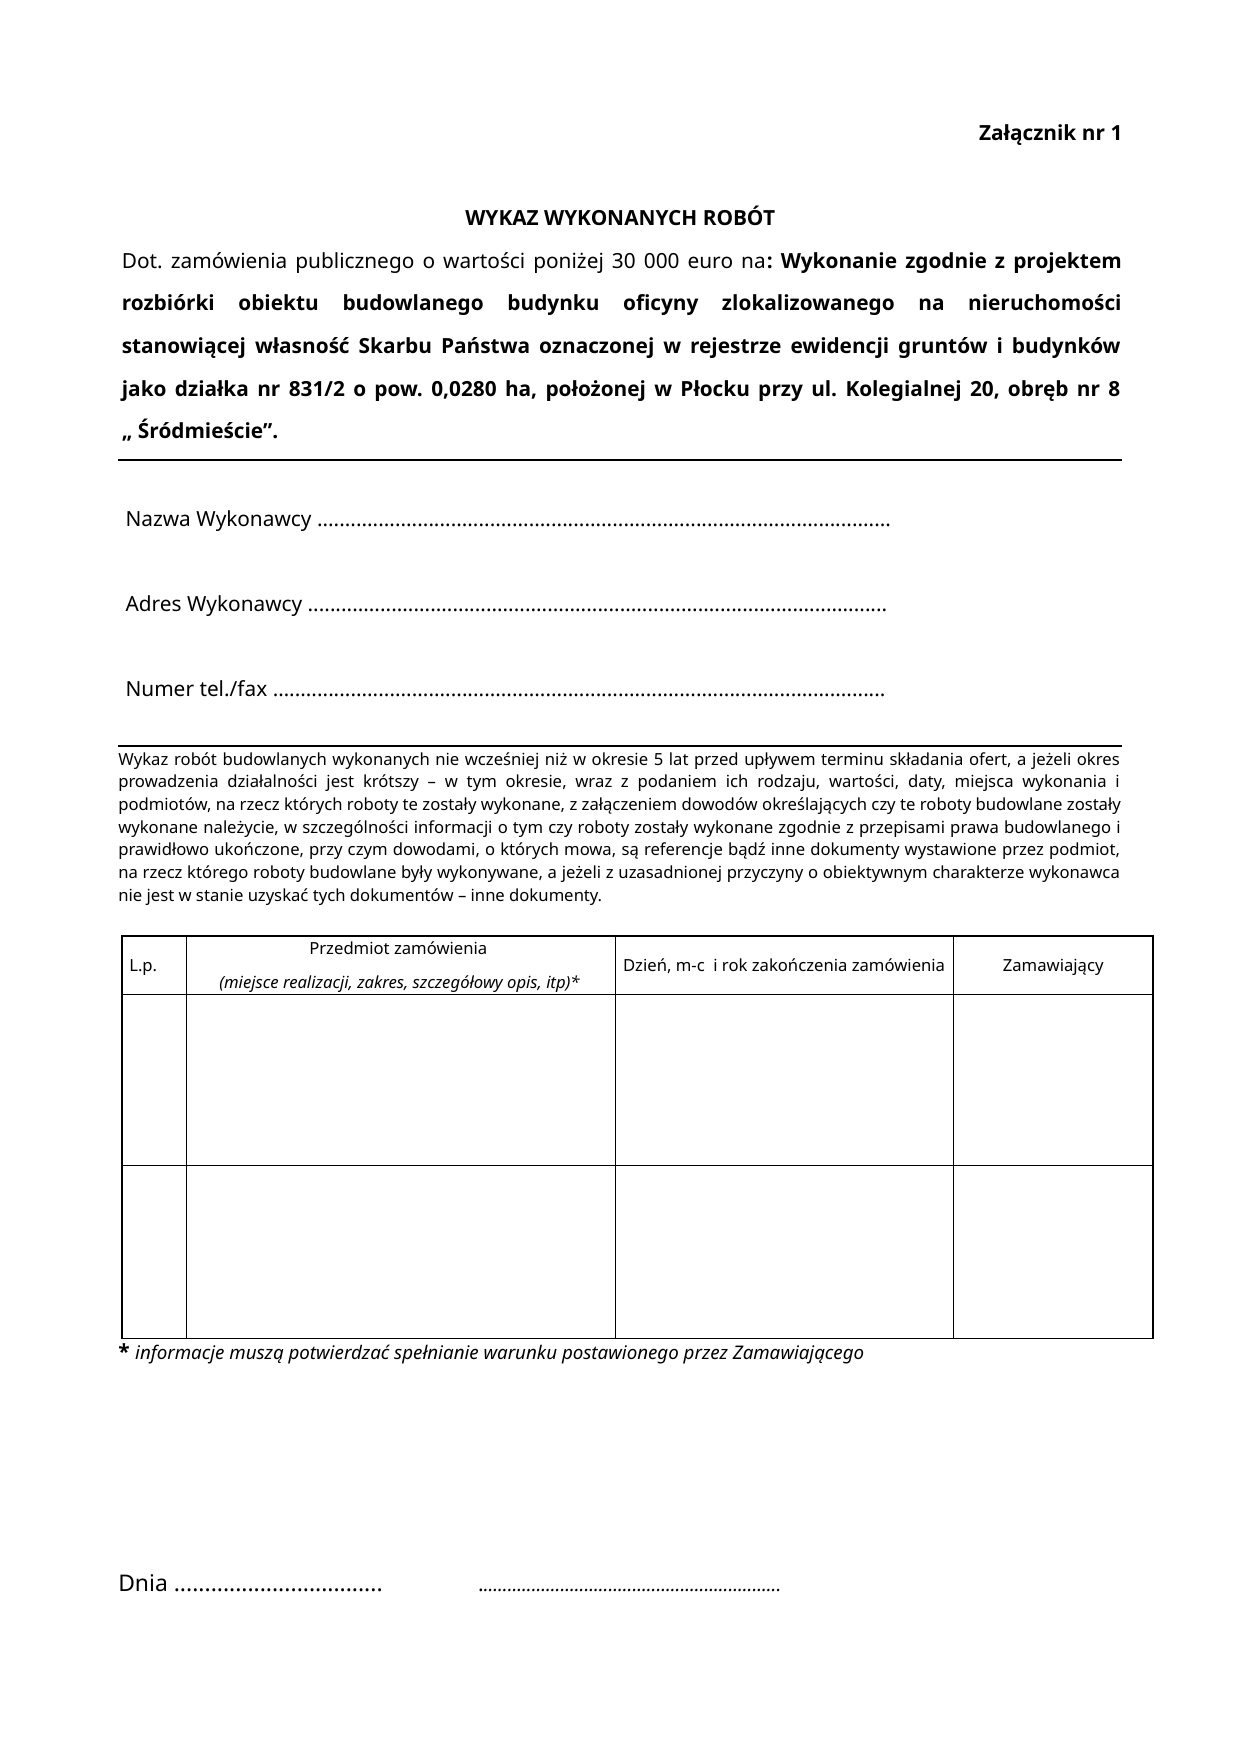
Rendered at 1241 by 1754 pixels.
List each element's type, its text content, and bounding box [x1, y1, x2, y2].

table_header Przedmiot zamówienia (miejsce realizacji, zakres, szczegółowy opis, itp)* [187, 937, 615, 993]
table_header Zamawiający [954, 937, 1152, 993]
table_header Dzień, m-c i rok zakończenia zamówienia [616, 937, 953, 993]
text Wykaz robót budowlanych wykonanych nie wcześniej niż w okresie 5 lat przed upływem terminu składania ofert, a jeżeli okres prowadzenia działalności jest krótszy – w tym okresie, wraz z podaniem ich rodzaju, wartości, daty, miejsca wykonania i podmiotów, na rzecz których roboty te zostały wykonane, z załączeniem dowodów określających czy te roboty budowlane zostały wykonane należycie, w szczególności informacji o tym czy roboty zostały wykonane zgodnie z przepisami prawa budowlanego i prawidłowo ukończone, przy czym dowodami, o których mowa, są referencje bądź inne dokumenty wystawione przez podmiot, na rzecz którego roboty budowlane były wykonywane, a jeżeli z uzasadnionej przyczyny o obiektywnym charakterze wykonawca nie jest w stanie uzyskać tych dokumentów – inne dokumenty. [118, 747, 1122, 906]
table_cell [954, 995, 1152, 1165]
table_cell [187, 995, 615, 1165]
table_cell [954, 1166, 1152, 1337]
table_cell [616, 1166, 953, 1337]
table_cell [187, 1166, 615, 1337]
text Dnia .................................. ............................................................... [118, 1567, 1122, 1598]
table_header L.p. [123, 937, 186, 993]
text Załącznik nr 1 [118, 118, 1122, 147]
text WYKAZ WYKONANYCH ROBÓT [118, 203, 1122, 232]
table_cell [123, 995, 186, 1165]
text * informacje muszą potwierdzać spełnianie warunku postawionego przez Zamawiającego [118, 1337, 1122, 1366]
text Dot. zamówienia publicznego o wartości poniżej 30 000 euro na: Wykonanie zgodnie z projektem rozbiórki obiektu budowlanego budynku oficyny zlokalizowanego na nieruchomości stanowiącej własność Skarbu Państwa oznaczonej w rejestrze ewidencji gruntów i budynków jako działka nr 831/2 o pow. 0,0280 ha, położonej w Płocku przy ul. Kolegialnej 20, obręb nr 8 „ Śródmieście”. [122, 246, 1122, 445]
table_header Nazwa Wykonawcy ....................................................................................................... Adres Wykonawcy ........................................................................................................ Numer tel./fax …........................................................................................................... [118, 461, 1122, 745]
table_cell [123, 1166, 186, 1337]
table_cell [616, 995, 953, 1165]
